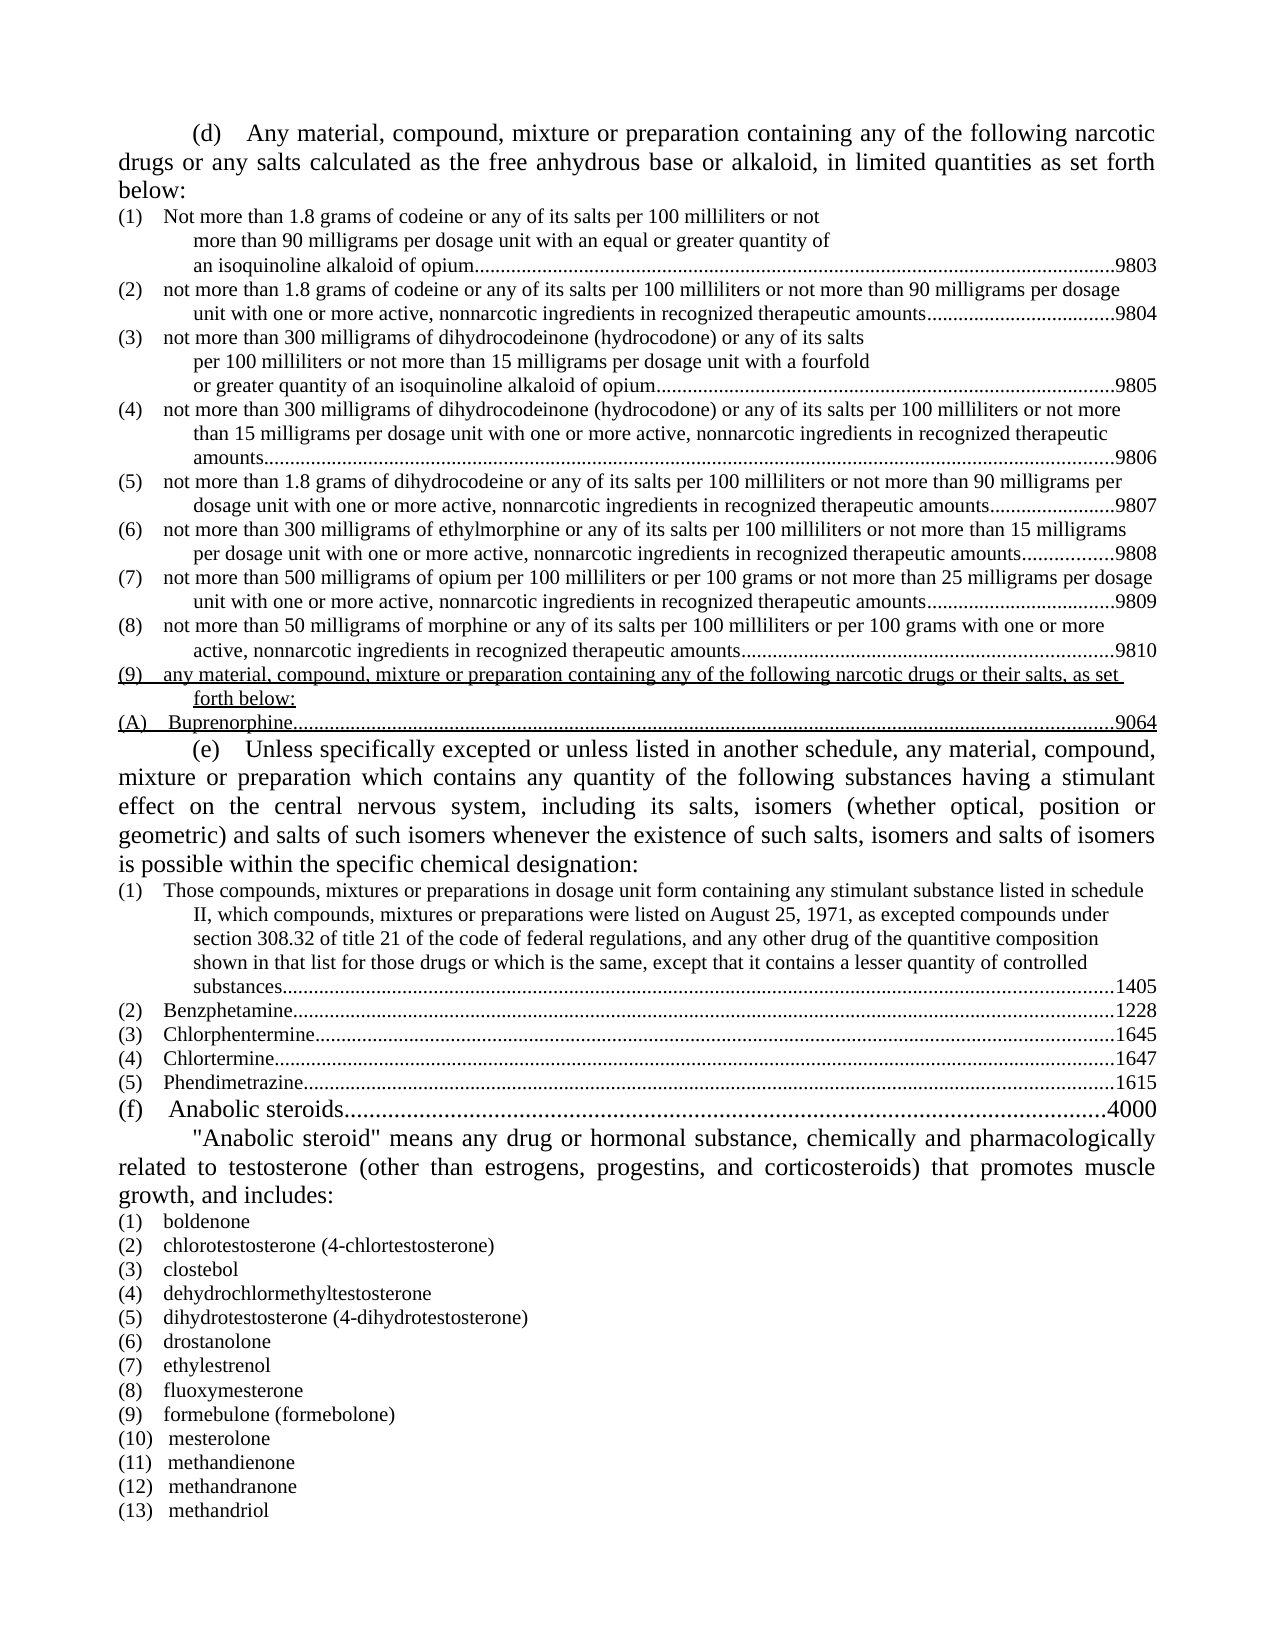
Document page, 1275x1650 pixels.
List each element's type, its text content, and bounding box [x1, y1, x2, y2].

text (4) dehydrochlormethyltestosterone [118, 1281, 1157, 1305]
text (f) Anabolic steroids 4000 [118, 1094, 1157, 1123]
text (8) not more than 50 milligrams of morphine or any of its salts per 100 milliliters or per 100 grams with one or more active, nonnarcotic ingredients in recognized therapeutic amounts 9810 [118, 613, 1157, 662]
text (9) any material, compound, mixture or preparation containing any of the following narcotic drugs or their salts, as set forth below: [118, 662, 1157, 710]
text (11) methandienone [118, 1450, 1157, 1474]
text (1) Not more than 1.8 grams of codeine or any of its salts per 100 milliliters or not more than 90 milligrams per dosage unit with an equal or greater quantity of an isoquinoline alkaloid of opium 9803 [118, 204, 1157, 277]
text (7) not more than 500 milligrams of opium per 100 milliliters or per 100 grams or not more than 25 milligrams per dosage unit with one or more active, nonnarcotic ingredients in recognized therapeutic amounts 9809 [118, 565, 1157, 613]
text (8) fluoxymesterone [118, 1377, 1157, 1402]
text (10) mesterolone [118, 1426, 1157, 1450]
text (3) clostebol [118, 1257, 1157, 1281]
text (13) methandriol [118, 1498, 1157, 1522]
text (A) Buprenorphine 9064 [118, 710, 1157, 730]
text (1) Those compounds, mixtures or preparations in dosage unit form containing any stimulant substance listed in schedule II, which compounds, mixtures or preparations were listed on August 25, 1971, as excepted compounds under section 308.32 of title 21 of the code of federal regulations, and any other drug of the quantitive composition shown in that list for those drugs or which is the same, except that it contains a lesser quantity of controlled substances 1405 [118, 877, 1157, 998]
text "Anabolic steroid" means any drug or hormonal substance, chemically and pharmacologically related to testosterone (other than estrogens, progestins, and corticosteroids) that promotes muscle growth, and includes: [118, 1123, 1157, 1209]
text (e) Unless specifically excepted or unless listed in another schedule, any material, compound, mixture or preparation which contains any quantity of the following substances having a stimulant effect on the central nervous system, including its salts, isomers (whether optical, position or geometric) and salts of such isomers whenever the existence of such salts, isomers and salts of isomers is possible within the specific chemical designation: [118, 734, 1157, 877]
text (2) chlorotestosterone (4-chlortestosterone) [118, 1233, 1157, 1257]
text (3) Chlorphentermine 1645 [118, 1022, 1157, 1046]
text (2) not more than 1.8 grams of codeine or any of its salts per 100 milliliters or not more than 90 milligrams per dosage unit with one or more active, nonnarcotic ingredients in recognized therapeutic amounts 9804 [118, 277, 1157, 325]
text (3) not more than 300 milligrams of dihydrocodeinone (hydrocodone) or any of its salts per 100 milliliters or not more than 15 milligrams per dosage unit with a fourfold or greater quantity of an isoquinoline alkaloid of opium 9805 [118, 325, 1157, 397]
text (2) Benzphetamine 1228 [118, 998, 1157, 1022]
text (4) Chlortermine 1647 [118, 1046, 1157, 1070]
text (9) formebulone (formebolone) [118, 1402, 1157, 1426]
text (6) drostanolone [118, 1329, 1157, 1353]
text (12) methandranone [118, 1474, 1157, 1498]
text (7) ethylestrenol [118, 1353, 1157, 1377]
text (d) Any material, compound, mixture or preparation containing any of the following narcotic drugs or any salts calculated as the free anhydrous base or alkaloid, in limited quantities as set forth below: [118, 118, 1157, 204]
text (5) not more than 1.8 grams of dihydrocodeine or any of its salts per 100 milliliters or not more than 90 milligrams per dosage unit with one or more active, nonnarcotic ingredients in recognized therapeutic amounts 9807 [118, 469, 1157, 517]
text (5) dihydrotestosterone (4-dihydrotestosterone) [118, 1305, 1157, 1329]
text (6) not more than 300 milligrams of ethylmorphine or any of its salts per 100 milliliters or not more than 15 milligrams per dosage unit with one or more active, nonnarcotic ingredients in recognized therapeutic amounts 9808 [118, 517, 1157, 565]
text (5) Phendimetrazine 1615 [118, 1070, 1157, 1094]
text (1) boldenone [118, 1209, 1157, 1233]
text (4) not more than 300 milligrams of dihydrocodeinone (hydrocodone) or any of its salts per 100 milliliters or not more than 15 milligrams per dosage unit with one or more active, nonnarcotic ingredients in recognized therapeutic amounts 9806 [118, 397, 1157, 469]
